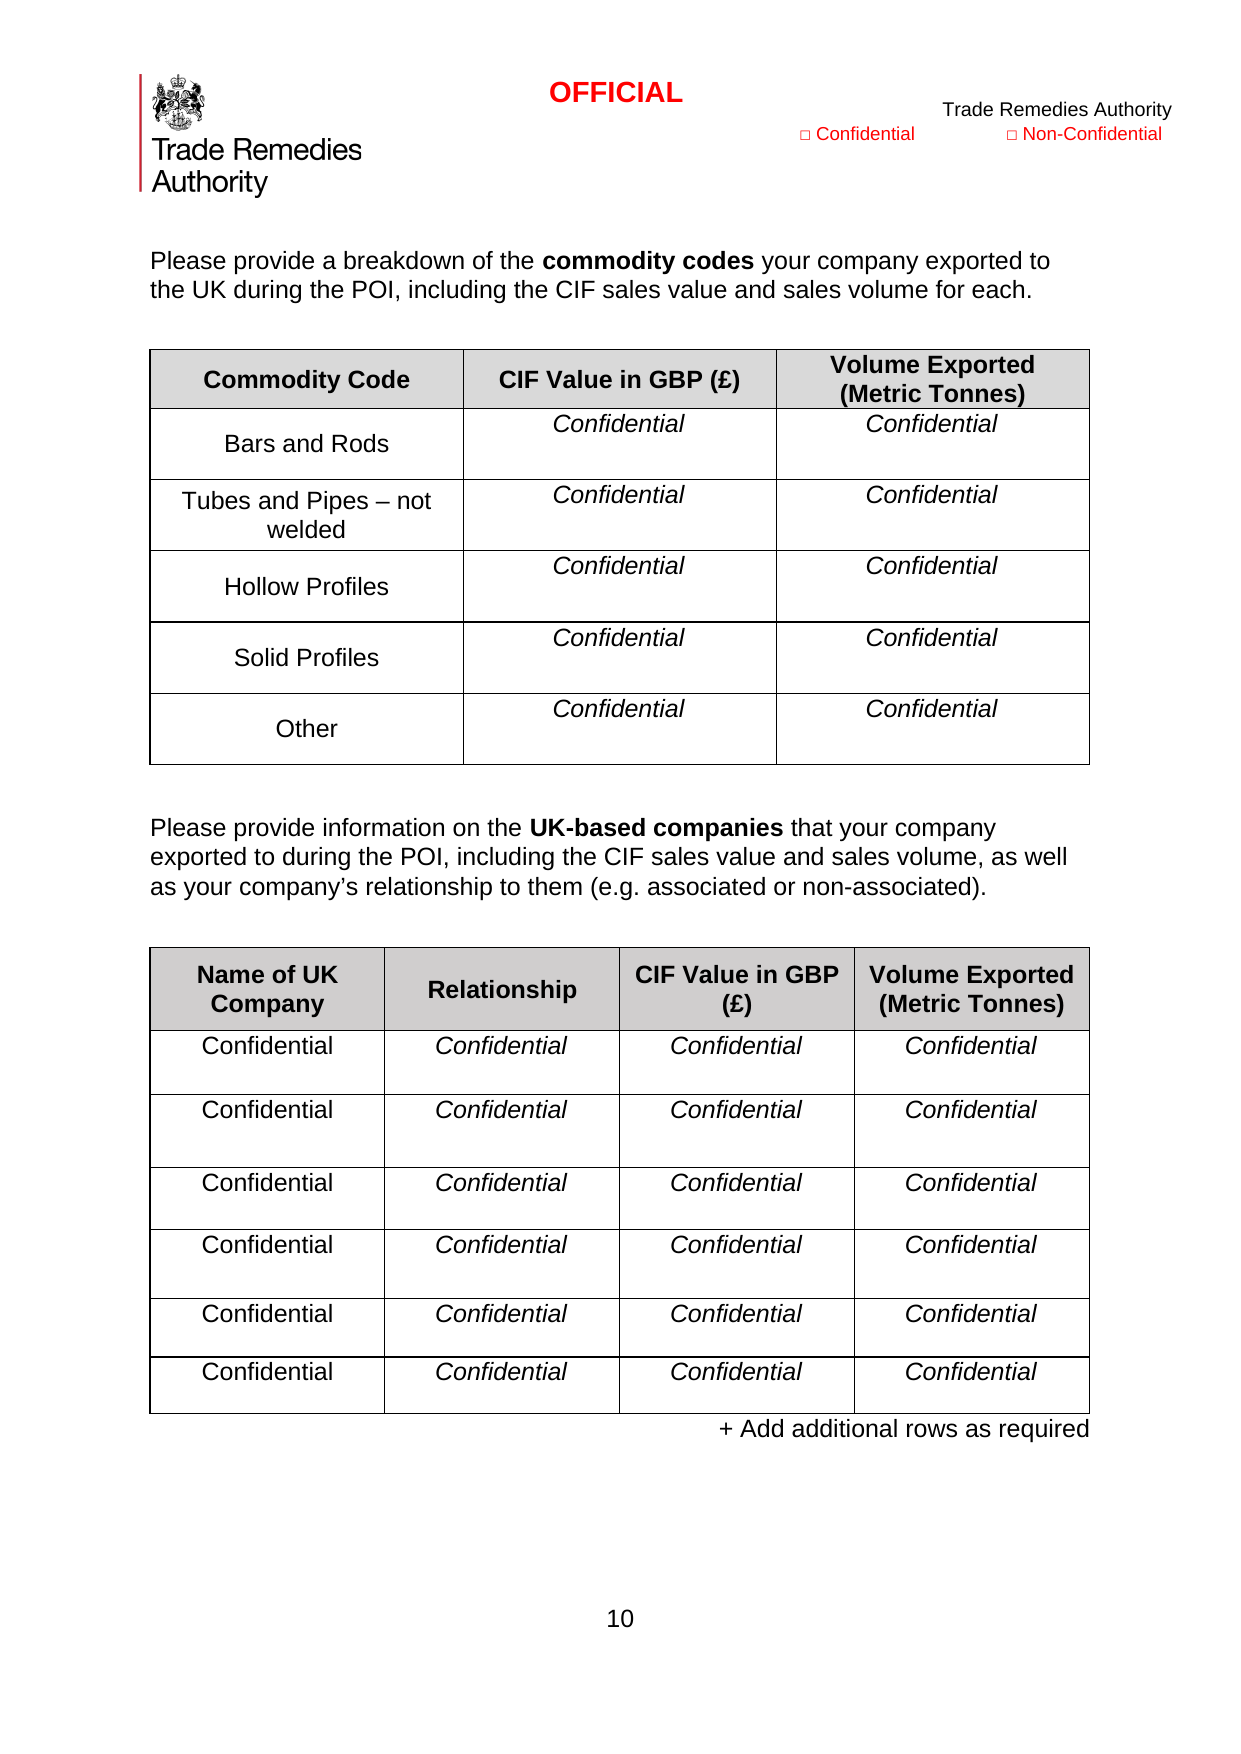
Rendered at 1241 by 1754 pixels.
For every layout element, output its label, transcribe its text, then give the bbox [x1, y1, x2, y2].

table_cell Confidential [151, 1095, 384, 1167]
table_header Volume Exported (Metric Tonnes) [777, 350, 1089, 408]
table_cell Confidential [620, 1031, 854, 1093]
table_cell Confidential [464, 694, 776, 764]
table_cell Confidential [777, 551, 1089, 621]
table_header Name of UK Company [151, 948, 384, 1030]
table_cell Confidential [620, 1230, 854, 1298]
table_cell Confidential [855, 1168, 1089, 1229]
table_cell Confidential [855, 1230, 1089, 1298]
table_cell Confidential [464, 480, 776, 550]
table_cell Confidential [855, 1031, 1089, 1093]
table_cell Confidential [151, 1168, 384, 1229]
table_cell Confidential [151, 1230, 384, 1298]
table_cell Confidential [777, 480, 1089, 550]
table_cell Confidential [620, 1168, 854, 1229]
table_cell Confidential [777, 409, 1089, 479]
table_header CIF Value in GBP (£) [464, 350, 776, 408]
table_cell Solid Profiles [151, 623, 463, 693]
table_cell Confidential [151, 1299, 384, 1356]
table_cell Confidential [620, 1358, 854, 1413]
table_header Volume Exported (Metric Tonnes) [855, 948, 1089, 1030]
table_cell Confidential [385, 1358, 619, 1413]
table_cell Confidential [385, 1031, 619, 1093]
text + Add additional rows as required [150, 1414, 1090, 1443]
table_cell Confidential [777, 694, 1089, 764]
table_cell Confidential [855, 1358, 1089, 1413]
table_cell Confidential [855, 1095, 1089, 1167]
table_cell Confidential [385, 1168, 619, 1229]
text Please provide information on the UK-based companies that your company exported to during the POI, including the CIF sales value and sales volume, as well as your company’s relationship to them (e.g. associated or non-associated). [150, 813, 1090, 930]
table_cell Confidential [777, 623, 1089, 693]
table_cell Bars and Rods [151, 409, 463, 479]
table_cell Confidential [151, 1358, 384, 1413]
table_cell Confidential [464, 623, 776, 693]
table_cell Confidential [620, 1095, 854, 1167]
table_cell Confidential [620, 1299, 854, 1356]
table_cell Confidential [464, 551, 776, 621]
table_cell Confidential [464, 409, 776, 479]
table_cell Other [151, 694, 463, 764]
table_cell Tubes and Pipes – not welded [151, 480, 463, 550]
text Please provide a breakdown of the commodity codes your company exported to the UK during the POI, including the CIF sales value and sales volume for each. [150, 246, 1090, 332]
table_header Relationship [385, 948, 619, 1030]
table_cell Hollow Profiles [151, 551, 463, 621]
table_cell Confidential [385, 1299, 619, 1356]
table_cell Confidential [151, 1031, 384, 1093]
table_cell Confidential [855, 1299, 1089, 1356]
table_cell Confidential [385, 1095, 619, 1167]
table_cell Confidential [385, 1230, 619, 1298]
table_header Commodity Code [151, 350, 463, 408]
table_header CIF Value in GBP (£) [620, 948, 854, 1030]
